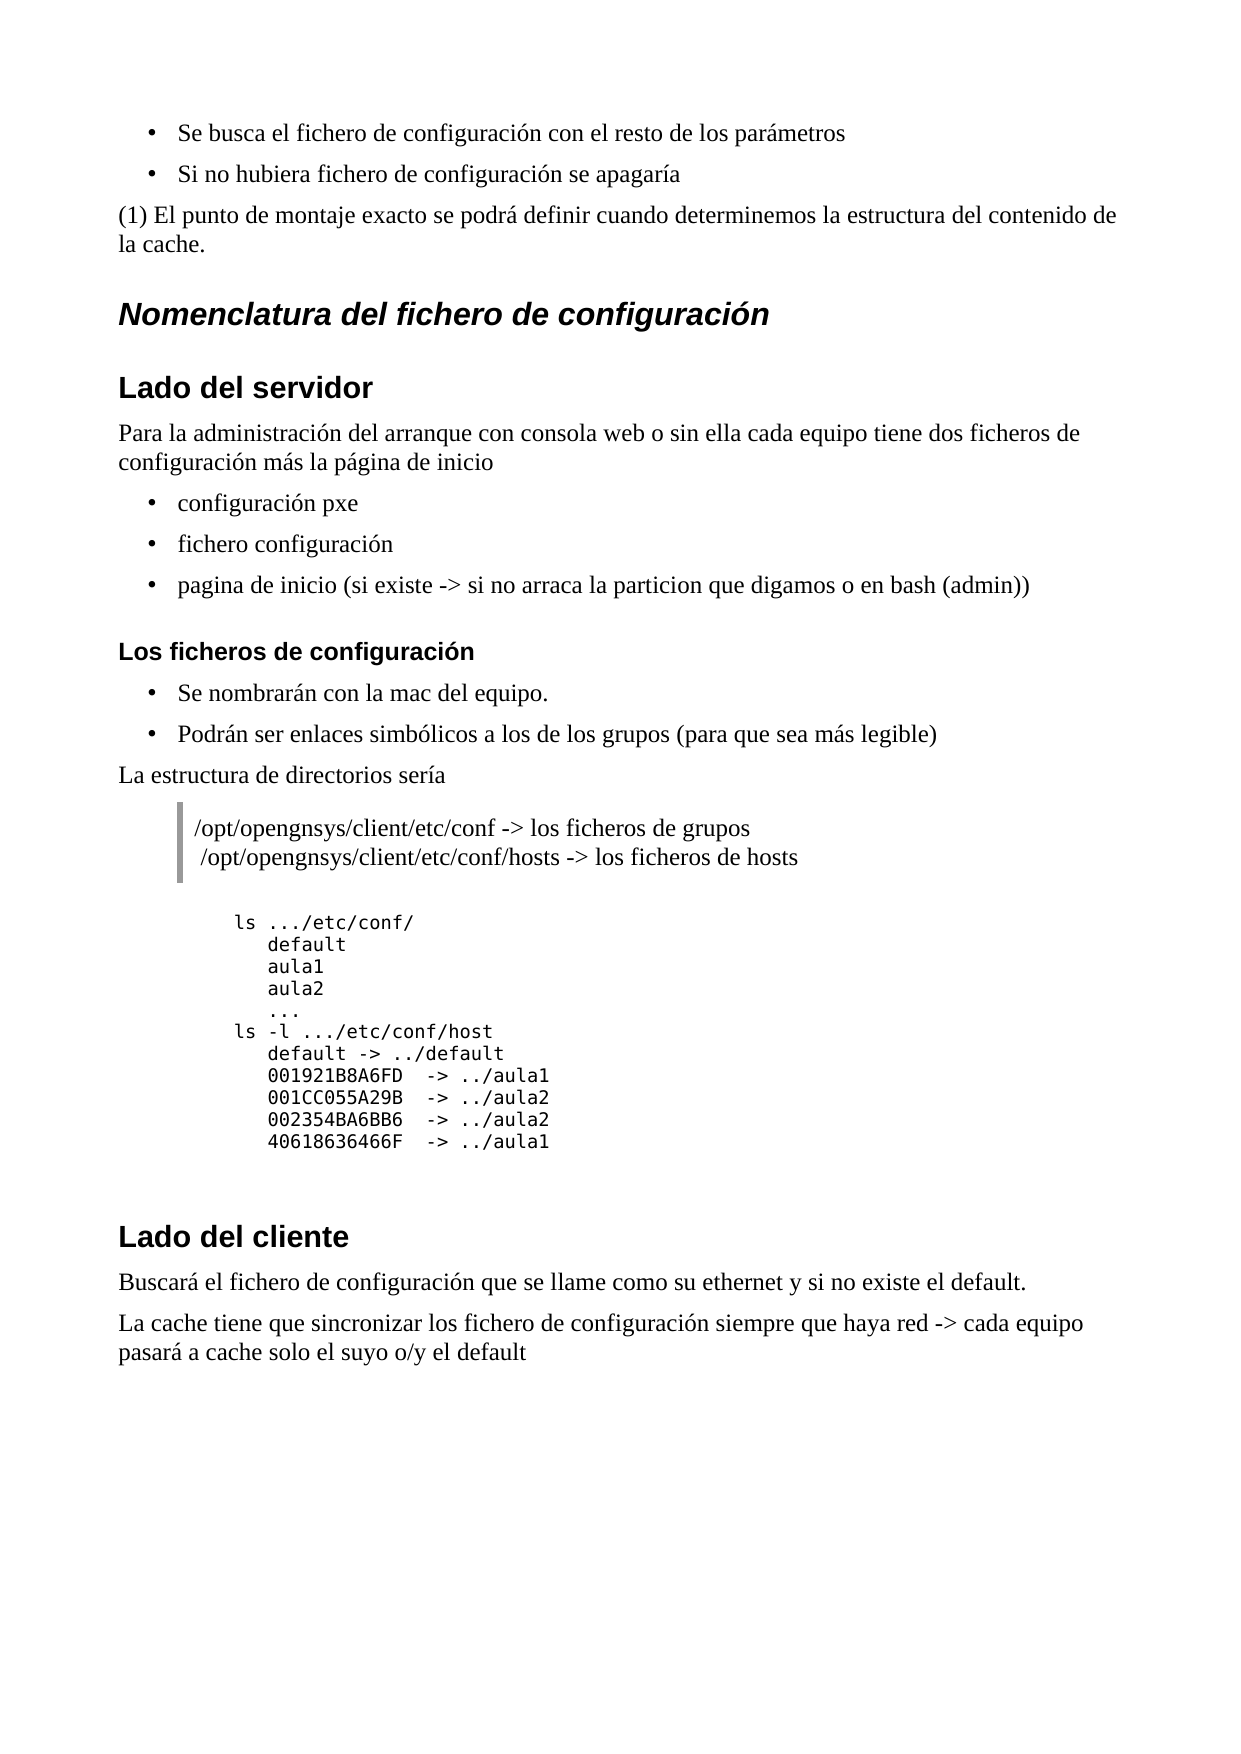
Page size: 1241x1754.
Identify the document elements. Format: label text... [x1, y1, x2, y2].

text /opt/opengnsys/client/etc/conf -> los ficheros de grupos /opt/opengnsys/client/etc/conf/hosts -> los ficheros de hosts [183, 802, 1063, 883]
subtitle Lado del cliente [118, 1219, 1122, 1254]
list Se nombrarán con la mac del equipo. [148, 678, 1122, 707]
list pagina de inicio (si existe -> si no arraca la particion que digamos o en bash (admin)) [148, 570, 1122, 599]
text (1) El punto de montaje exacto se podrá definir cuando determinemos la estructura del contenido de la cache. [118, 201, 1122, 258]
list Se busca el fichero de configuración con el resto de los parámetros [148, 118, 1122, 147]
list fichero configuración [148, 529, 1122, 558]
subtitle Lado del servidor [118, 370, 1122, 405]
text Buscará el fichero de configuración que se llame como su ethernet y si no existe el default. [118, 1267, 1122, 1296]
list Si no hubiera fichero de configuración se apagaría [148, 159, 1122, 188]
subtitle Los ficheros de configuración [118, 637, 1122, 665]
text ls .../etc/conf/ default aula1 aula2 ... ls -l .../etc/conf/host default -> ../default 001921B8A6FD -> ../aula1 001CC055A29B -> ../aula2 002354BA6BB6 -> ../aula2 40618636466F -> ../aula1 [177, 912, 1063, 1153]
text La estructura de directorios sería [118, 760, 1122, 789]
text Para la administración del arranque con consola web o sin ella cada equipo tiene dos ficheros de configuración más la página de inicio [118, 418, 1122, 475]
text La cache tiene que sincronizar los fichero de configuración siempre que haya red -> cada equipo pasará a cache solo el suyo o/y el default [118, 1308, 1122, 1366]
list Podrán ser enlaces simbólicos a los de los grupos (para que sea más legible) [148, 719, 1122, 748]
list configuración pxe [148, 488, 1122, 517]
subtitle Nomenclatura del fichero de configuración [118, 296, 1122, 332]
